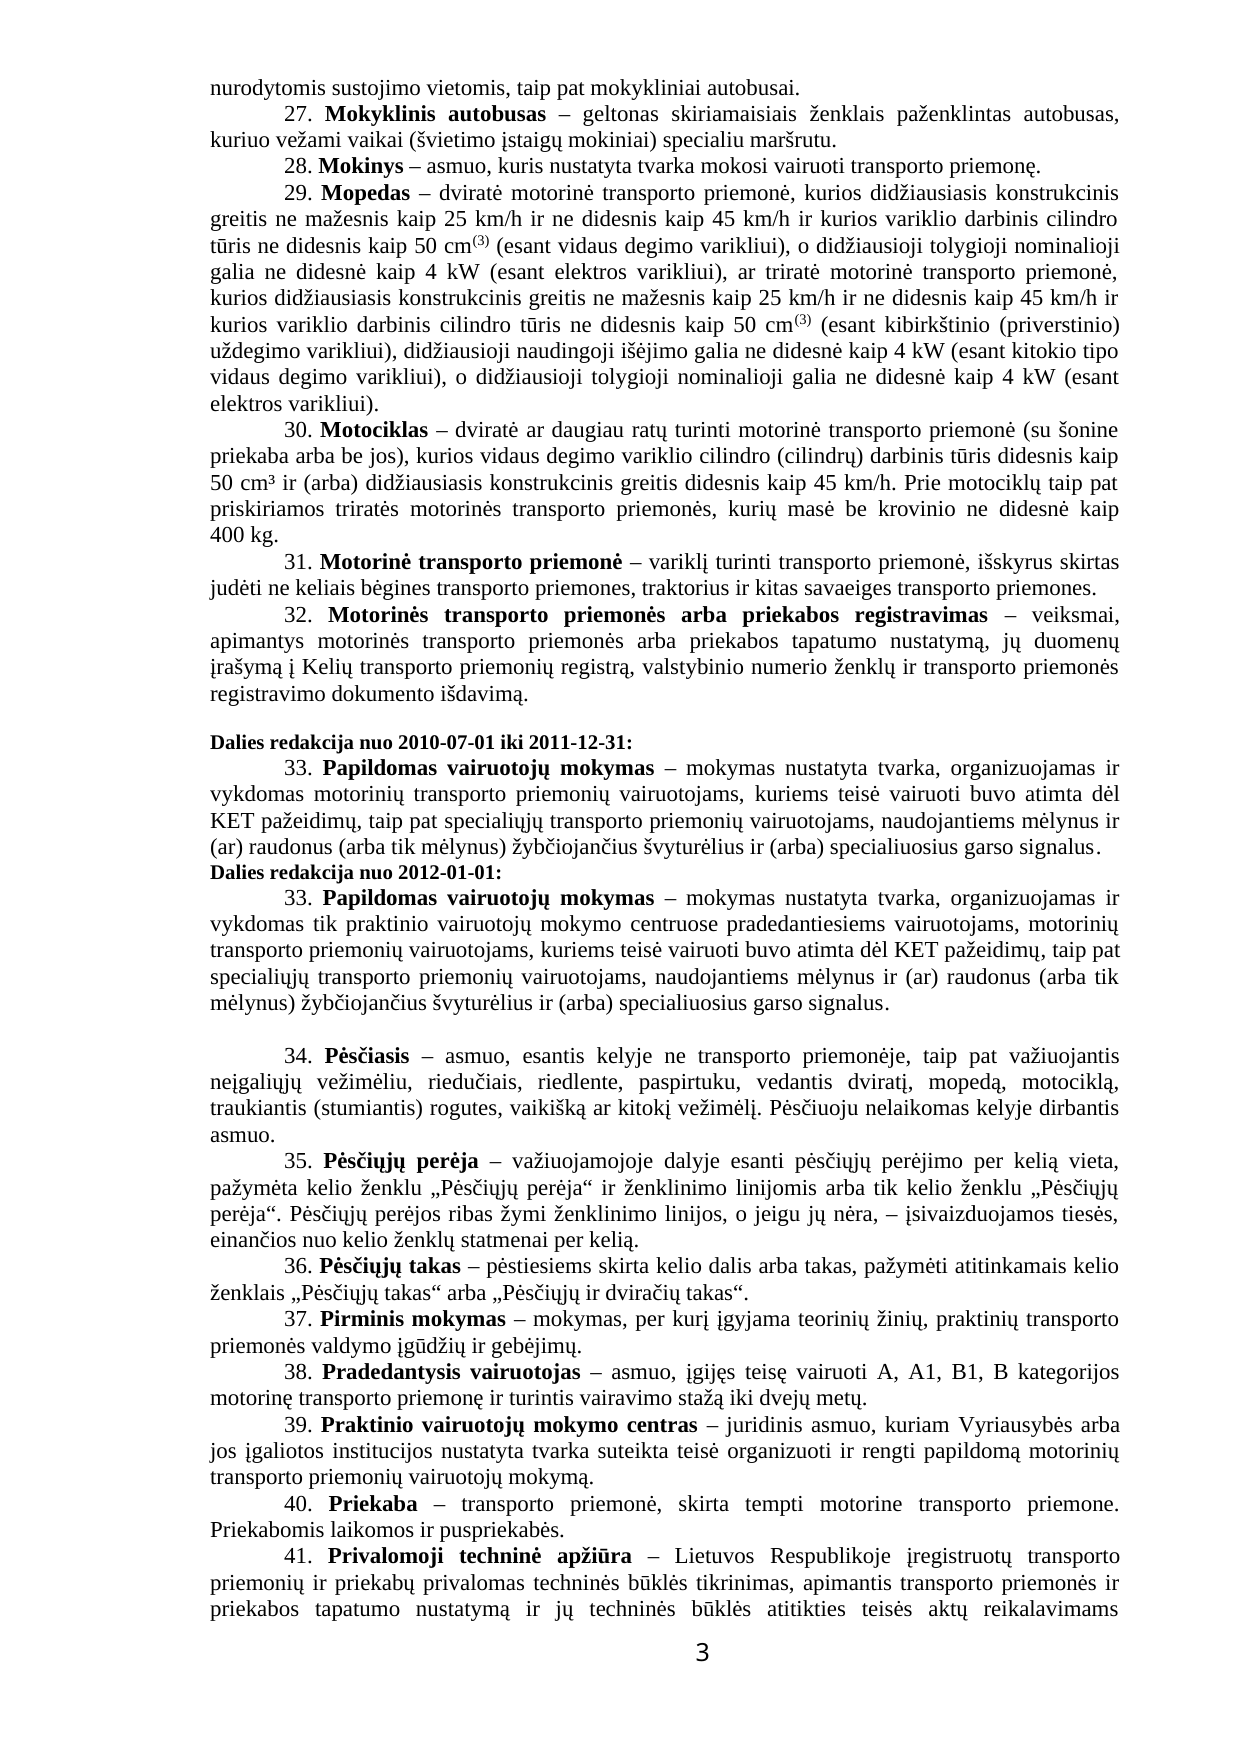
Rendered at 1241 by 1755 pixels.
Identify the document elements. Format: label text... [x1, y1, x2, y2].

text 30. Motociklas – dviratė ar daugiau ratų turinti motorinė transporto priemonė (su šonine priekaba arba be jos), kurios vidaus degimo variklio cilindro (cilindrų) darbinis tūris didesnis kaip 50 cm³ ir (arba) didžiausiasis konstrukcinis greitis didesnis kaip 45 km/h. Prie motociklų taip pat priskiriamos triratės motorinės transporto priemonės, kurių masė be krovinio ne didesnė kaip 400 kg. [210, 416, 1120, 548]
text 39. Praktinio vairuotojų mokymo centras – juridinis asmuo, kuriam Vyriausybės arba jos įgaliotos institucijos nustatyta tvarka suteikta teisė organizuoti ir rengti papildomą motorinių transporto priemonių vairuotojų mokymą. [210, 1411, 1120, 1490]
text 27. Mokyklinis autobusas – geltonas skiriamaisiais ženklais paženklintas autobusas, kuriuo vežami vaikai (švietimo įstaigų mokiniai) specialiu maršrutu. [210, 100, 1120, 153]
text 29. Mopedas – dviratė motorinė transporto priemonė, kurios didžiausiasis konstrukcinis greitis ne mažesnis kaip 25 km/h ir ne didesnis kaip 45 km/h ir kurios variklio darbinis cilindro tūris ne didesnis kaip 50 cm(3) (esant vidaus degimo varikliui), o didžiausioji tolygioji nominalioji galia ne didesnė kaip 4 kW (esant elektros varikliui), ar triratė motorinė transporto priemonė, kurios didžiausiasis konstrukcinis greitis ne mažesnis kaip 25 km/h ir ne didesnis kaip 45 km/h ir kurios variklio darbinis cilindro tūris ne didesnis kaip 50 cm(3) (esant kibirkštinio (priverstinio) uždegimo varikliui), didžiausioji naudingoji išėjimo galia ne didesnė kaip 4 kW (esant kitokio tipo vidaus degimo varikliui), o didžiausioji tolygioji nominalioji galia ne didesnė kaip 4 kW (esant elektros varikliui). [210, 179, 1120, 416]
text Dalies redakcija nuo 2012-01-01: [210, 859, 1120, 884]
text 34. Pėsčiasis – asmuo, esantis kelyje ne transporto priemonėje, taip pat važiuojantis neįgaliųjų vežimėliu, riedučiais, riedlente, paspirtuku, vedantis dviratį, mopedą, motociklą, traukiantis (stumiantis) rogutes, vaikišką ar kitokį vežimėlį. Pėsčiuoju nelaikomas kelyje dirbantis asmuo. [210, 1042, 1120, 1147]
text 32. Motorinės transporto priemonės arba priekabos registravimas – veiksmai, apimantys motorinės transporto priemonės arba priekabos tapatumo nustatymą, jų duomenų įrašymą į Kelių transporto priemonių registrą, valstybinio numerio ženklų ir transporto priemonės registravimo dokumento išdavimą. [210, 601, 1120, 706]
text 41. Privalomoji techninė apžiūra – Lietuvos Respublikoje įregistruotų transporto priemonių ir priekabų privalomas techninės būklės tikrinimas, apimantis transporto priemonės ir priekabos tapatumo nustatymą ir jų techninės būklės atitikties teisės aktų reikalavimams [210, 1542, 1120, 1622]
text Dalies redakcija nuo 2010-07-01 iki 2011-12-31: [210, 730, 1120, 754]
text 28. Mokinys – asmuo, kuris nustatyta tvarka mokosi vairuoti transporto priemonę. [210, 153, 1120, 179]
text 35. Pėsčiųjų perėja – važiuojamojoje dalyje esanti pėsčiųjų perėjimo per kelią vieta, pažymėta kelio ženklu „Pėsčiųjų perėja“ ir ženklinimo linijomis arba tik kelio ženklu „Pėsčiųjų perėja“. Pėsčiųjų perėjos ribas žymi ženklinimo linijos, o jeigu jų nėra, – įsivaizduojamos tiesės, einančios nuo kelio ženklų statmenai per kelią. [210, 1147, 1120, 1253]
text nurodytomis sustojimo vietomis, taip pat mokykliniai autobusai. [210, 73, 1120, 100]
text 36. Pėsčiųjų takas – pėstiesiems skirta kelio dalis arba takas, pažymėti atitinkamais kelio ženklais „Pėsčiųjų takas“ arba „Pėsčiųjų ir dviračių takas“. [210, 1253, 1120, 1305]
text 33. Papildomas vairuotojų mokymas – mokymas nustatyta tvarka, organizuojamas ir vykdomas motorinių transporto priemonių vairuotojams, kuriems teisė vairuoti buvo atimta dėl KET pažeidimų, taip pat specialiųjų transporto priemonių vairuotojams, naudojantiems mėlynus ir (ar) raudonus (arba tik mėlynus) žybčiojančius švyturėlius ir (arba) specialiuosius garso signalus. [210, 754, 1120, 859]
text 33. Papildomas vairuotojų mokymas – mokymas nustatyta tvarka, organizuojamas ir vykdomas tik praktinio vairuotojų mokymo centruose pradedantiesiems vairuotojams, motorinių transporto priemonių vairuotojams, kuriems teisė vairuoti buvo atimta dėl KET pažeidimų, taip pat specialiųjų transporto priemonių vairuotojams, naudojantiems mėlynus ir (ar) raudonus (arba tik mėlynus) žybčiojančius švyturėlius ir (arba) specialiuosius garso signalus. [210, 884, 1120, 1015]
text 31. Motorinė transporto priemonė – variklį turinti transporto priemonė, išskyrus skirtas judėti ne keliais bėgines transporto priemones, traktorius ir kitas savaeiges transporto priemones. [210, 548, 1120, 601]
text 40. Priekaba – transporto priemonė, skirta tempti motorine transporto priemone. Priekabomis laikomos ir puspriekabės. [210, 1490, 1120, 1542]
text 37. Pirminis mokymas – mokymas, per kurį įgyjama teorinių žinių, praktinių transporto priemonės valdymo įgūdžių ir gebėjimų. [210, 1305, 1120, 1358]
text 38. Pradedantysis vairuotojas – asmuo, įgijęs teisę vairuoti A, A1, B1, B kategorijos motorinę transporto priemonę ir turintis vairavimo stažą iki dvejų metų. [210, 1358, 1120, 1411]
